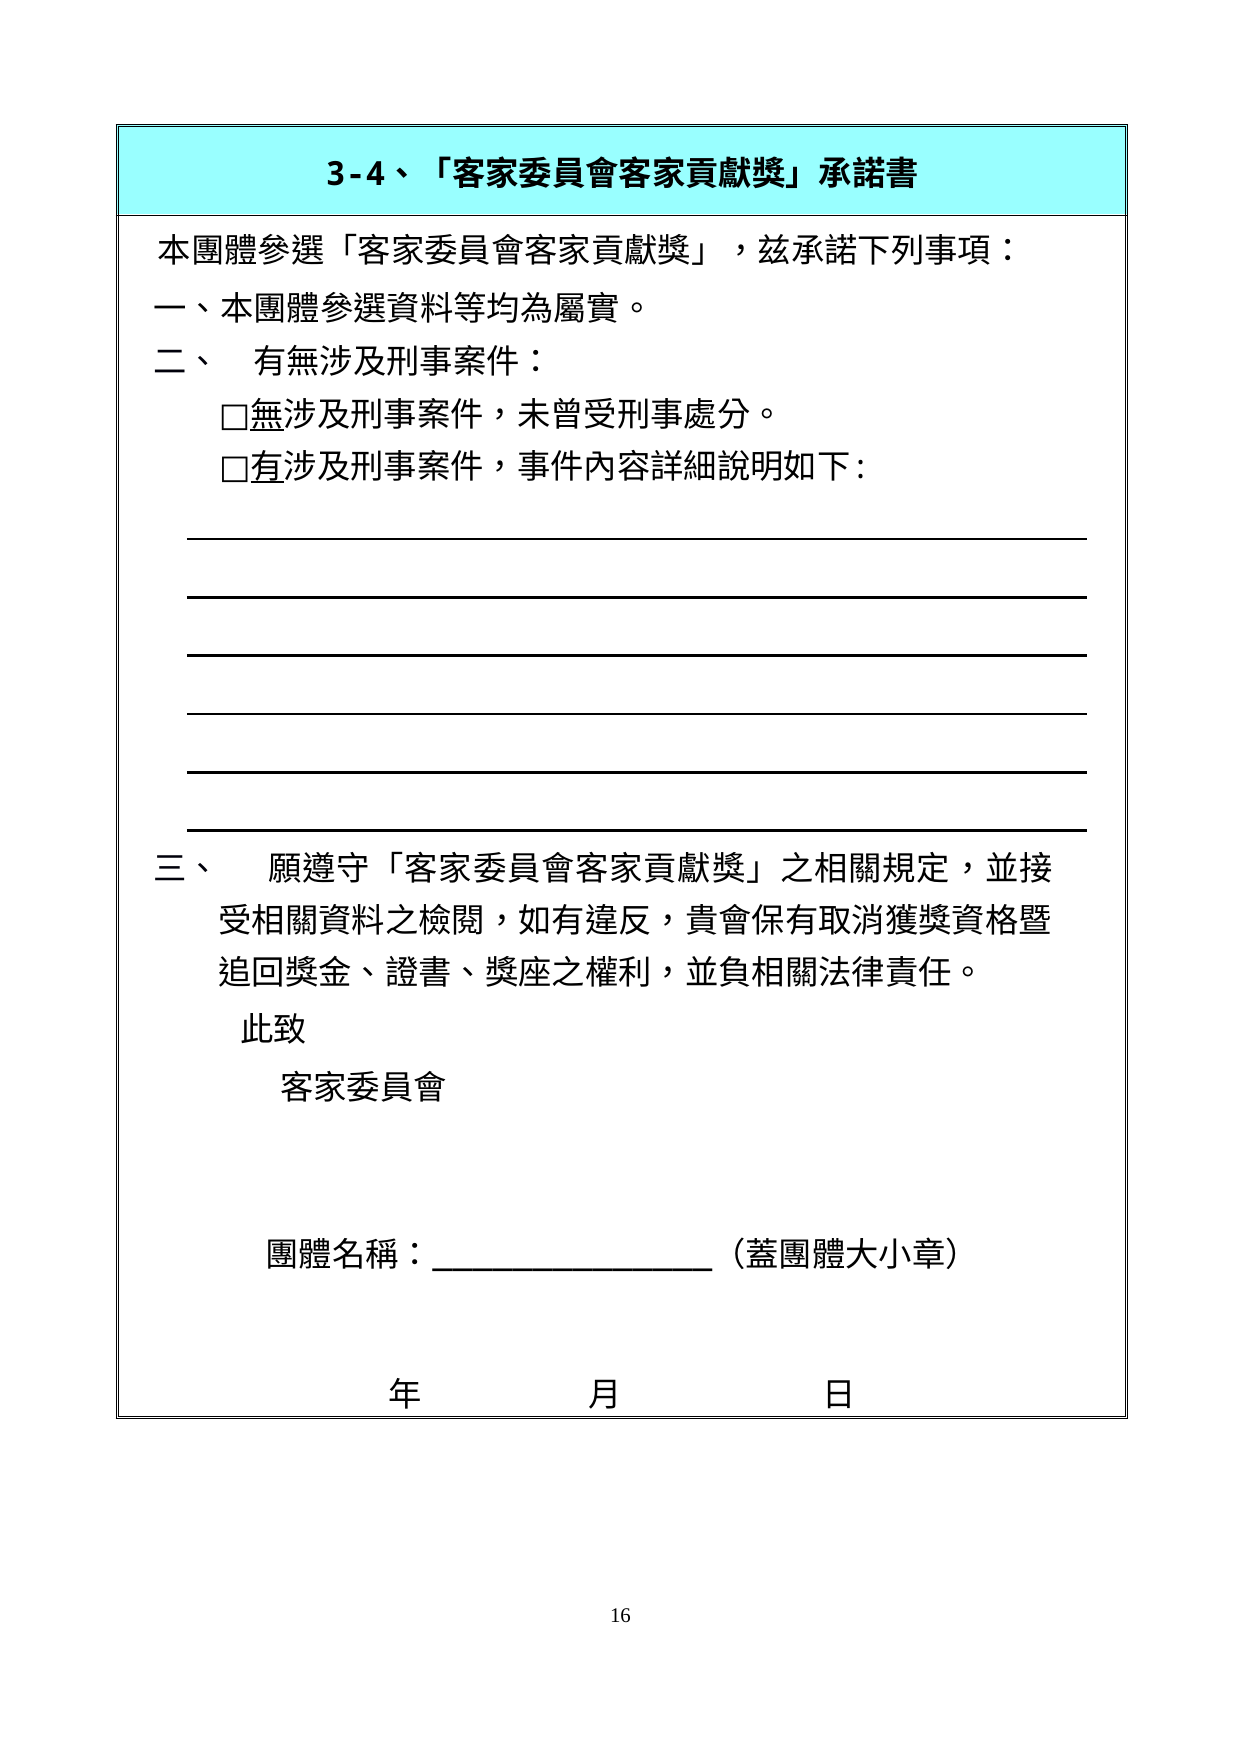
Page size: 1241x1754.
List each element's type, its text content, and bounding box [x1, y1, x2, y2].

table_cell 本團體參選「客家委員會客家貢獻獎」，兹承諾下列事項： 一、本團體參選資料等均為屬實。 有無涉及刑事案件： □無涉及刑事案件，未曾受刑事處分。 □有涉及刑事案件，事件內容詳細說明如下: 願遵守「客家委員會客家貢獻獎」之相關規定，並接受相關資料之檢閱，如有違反，貴會保有取消獲獎資格暨追回獎金、證書、獎座之權利，並負相關法律責任。 此致 客家委員會 團體名稱：______________（蓋團體大小章） 年 月 日 [119, 216, 1125, 1416]
table_header 3-4、「客家委員會客家貢獻獎」承諾書 [119, 127, 1125, 214]
